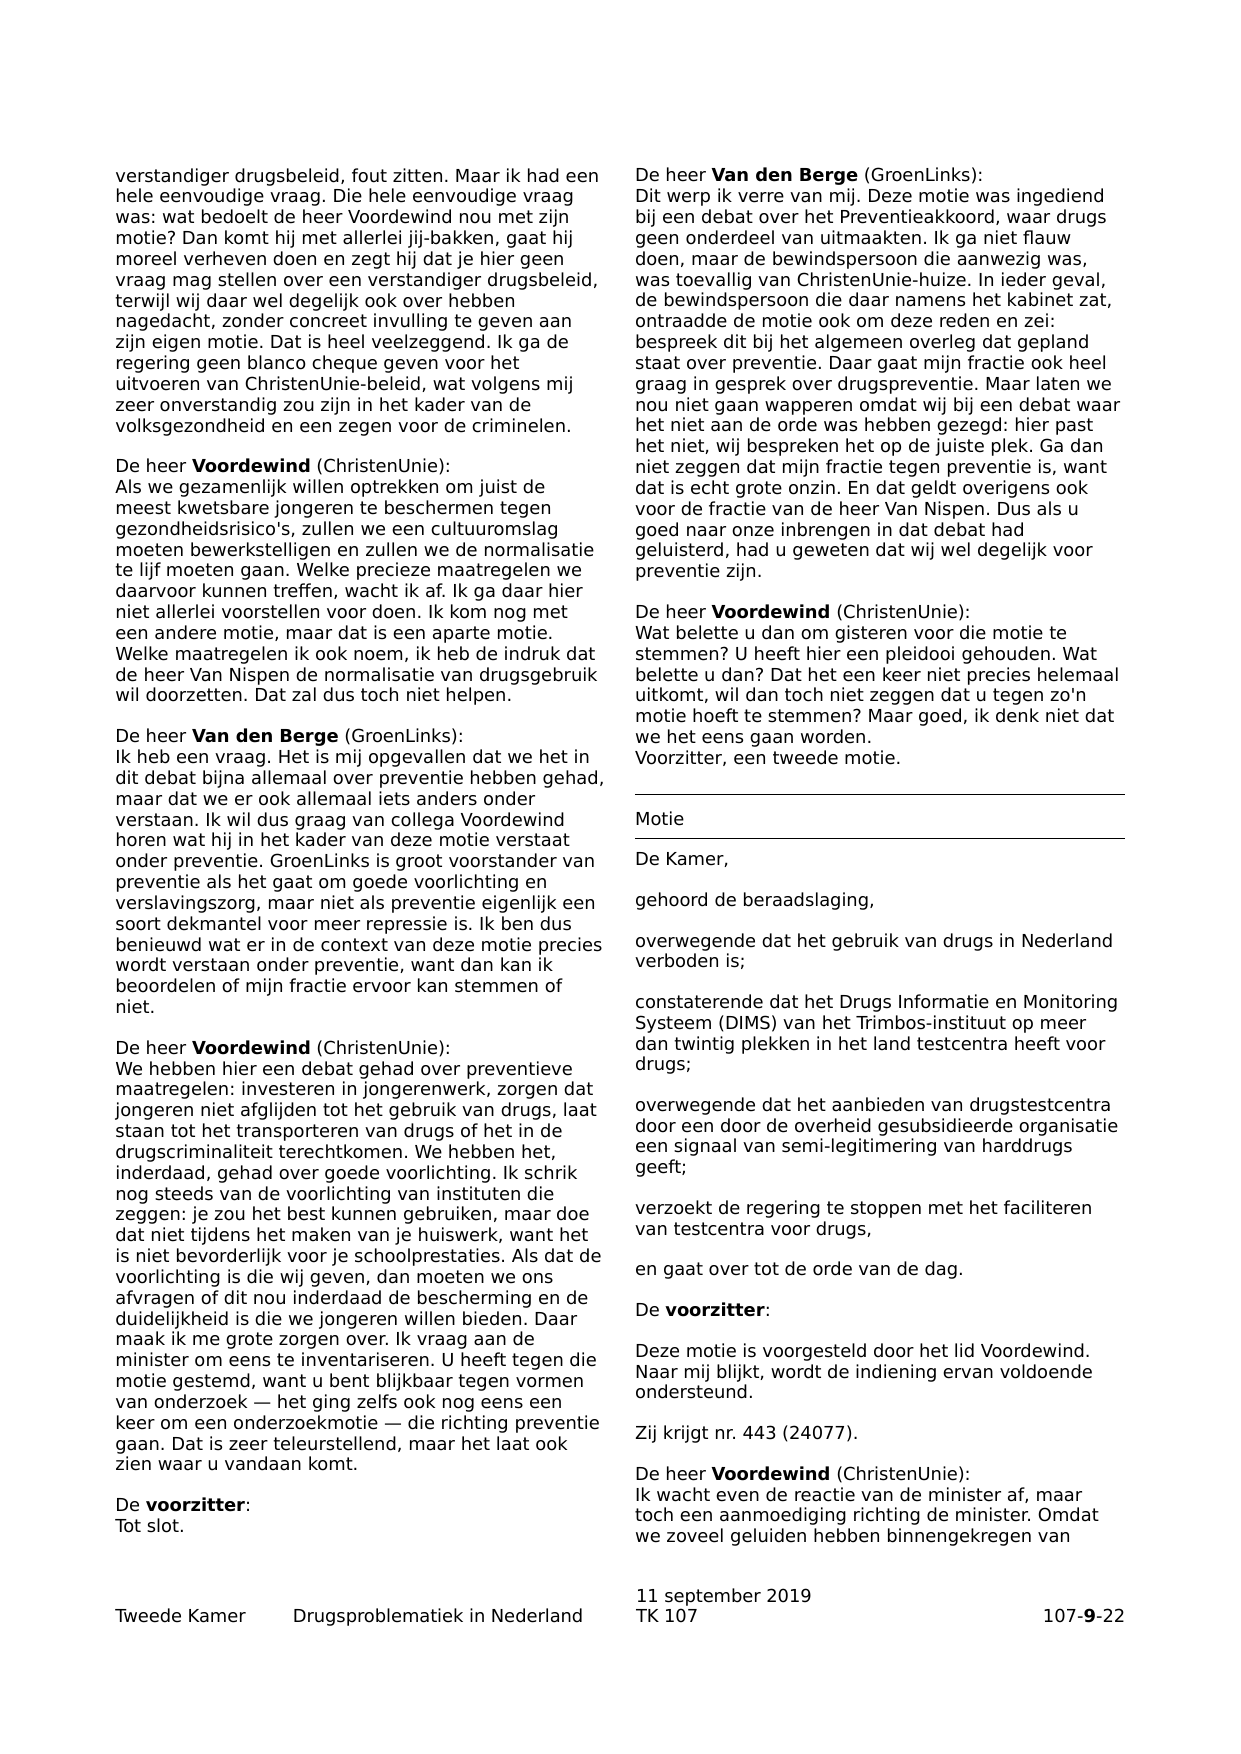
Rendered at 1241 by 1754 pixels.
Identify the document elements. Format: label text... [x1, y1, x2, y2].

text Dit werp ik verre van mij. Deze motie was ingediend bij een debat over het Preventieakkoord, waar drugs geen onderdeel van uitmaakten. Ik ga niet flauw doen, maar de bewindspersoon die aanwezig was, was toevallig van ChristenUnie-huize. In ieder geval, de bewindspersoon die daar namens het kabinet zat, ontraadde de motie ook om deze reden en zei: bespreek dit bij het algemeen overleg dat gepland staat over preventie. Daar gaat mijn fractie ook heel graag in gesprek over drugspreventie. Maar laten we nou niet gaan wapperen omdat wij bij een debat waar het niet aan de orde was hebben gezegd: hier past het niet, wij bespreken het op de juiste plek. Ga dan niet zeggen dat mijn fractie tegen preventie is, want dat is echt grote onzin. En dat geldt overigens ook voor de fractie van de heer Van Nispen. Dus als u goed naar onze inbrengen in dat debat had geluisterd, had u geweten dat wij wel degelijk voor preventie zijn. [635, 186, 1125, 582]
text Deze motie is voorgesteld door het lid Voordewind. Naar mij blijkt, wordt de indiening ervan voldoende ondersteund. [635, 1341, 1125, 1403]
text constaterende dat het Drugs Informatie en Monitoring Systeem (DIMS) van het Trimbos-instituut op meer dan twintig plekken in het land testcentra heeft voor drugs; [635, 992, 1125, 1075]
text We hebben hier een debat gehad over preventieve maatregelen: investeren in jongerenwerk, zorgen dat jongeren niet afglijden tot het gebruik van drugs, laat staan tot het transporteren van drugs of het in de drugscriminaliteit terechtkomen. We hebben het, inderdaad, gehad over goede voorlichting. Ik schrik nog steeds van de voorlichting van instituten die zeggen: je zou het best kunnen gebruiken, maar doe dat niet tijdens het maken van je huiswerk, want het is niet bevorderlijk voor je schoolprestaties. Als dat de voorlichting is die wij geven, dan moeten we ons afvragen of dit nou inderdaad de bescherming en de duidelijkheid is die we jongeren willen bieden. Daar maak ik me grote zorgen over. Ik vraag aan de minister om eens te inventariseren. U heeft tegen die motie gestemd, want u bent blijkbaar tegen vormen van onderzoek — het ging zelfs ook nog eens een keer om een onderzoekmotie — die richting preventie gaan. Dat is zeer teleurstellend, maar het laat ook zien waar u vandaan komt. [115, 1058, 605, 1475]
text Ik wacht even de reactie van de minister af, maar toch een aanmoediging richting de minister. Omdat we zoveel geluiden hebben binnengekregen van [635, 1484, 1125, 1547]
text De heer Van den Berge (GroenLinks): [115, 726, 605, 747]
text en gaat over tot de orde van de dag. [635, 1259, 1125, 1280]
text De heer Voordewind (ChristenUnie): [635, 1464, 1125, 1484]
text Zij krijgt nr. 443 (24077). [635, 1423, 1125, 1444]
text overwegende dat het gebruik van drugs in Nederland verboden is; [635, 931, 1125, 972]
text verstandiger drugsbeleid, fout zitten. Maar ik had een hele eenvoudige vraag. Die hele eenvoudige vraag was: wat bedoelt de heer Voordewind nou met zijn motie? Dan komt hij met allerlei jij-bakken, gaat hij moreel verheven doen en zegt hij dat je hier geen vraag mag stellen over een verstandiger drugsbeleid, terwijl wij daar wel degelijk ook over hebben nagedacht, zonder concreet invulling te geven aan zijn eigen motie. Dat is heel veelzeggend. Ik ga de regering geen blanco cheque geven voor het uitvoeren van ChristenUnie-beleid, wat volgens mij zeer onverstandig zou zijn in het kader van de volksgezondheid en een zegen voor de criminelen. [115, 165, 605, 436]
text overwegende dat het aanbieden van drugstestcentra door een door de overheid gesubsidieerde organisatie een signaal van semi-legitimering van harddrugs geeft; [635, 1095, 1125, 1178]
text De heer Voordewind (ChristenUnie): [115, 456, 605, 477]
text Voorzitter, een tweede motie. [635, 748, 1125, 768]
text verzoekt de regering te stoppen met het faciliteren van testcentra voor drugs, [635, 1198, 1125, 1239]
text Ik heb een vraag. Het is mij opgevallen dat we het in dit debat bijna allemaal over preventie hebben gehad, maar dat we er ook allemaal iets anders onder verstaan. Ik wil dus graag van collega Voordewind horen wat hij in het kader van deze motie verstaat onder preventie. GroenLinks is groot voorstander van preventie als het gaat om goede voorlichting en verslavingszorg, maar niet als preventie eigenlijk een soort dekmantel voor meer repressie is. Ik ben dus benieuwd wat er in de context van deze motie precies wordt verstaan onder preventie, want dan kan ik beoordelen of mijn fractie ervoor kan stemmen of niet. [115, 747, 605, 1018]
text Motie [635, 808, 1125, 829]
text gehoord de beraadslaging, [635, 890, 1125, 911]
text Wat belette u dan om gisteren voor die motie te stemmen? U heeft hier een pleidooi gehouden. Wat belette u dan? Dat het een keer niet precies helemaal uitkomt, wil dan toch niet zeggen dat u tegen zo'n motie hoeft te stemmen? Maar goed, ik denk niet dat we het eens gaan worden. [635, 623, 1125, 748]
text De voorzitter: [635, 1300, 1125, 1321]
text De Kamer, [635, 849, 1125, 870]
text Als we gezamenlijk willen optrekken om juist de meest kwetsbare jongeren te beschermen tegen gezondheidsrisico's, zullen we een cultuuromslag moeten bewerkstelligen en zullen we de normalisatie te lijf moeten gaan. Welke precieze maatregelen we daarvoor kunnen treffen, wacht ik af. Ik ga daar hier niet allerlei voorstellen voor doen. Ik kom nog met een andere motie, maar dat is een aparte motie. Welke maatregelen ik ook noem, ik heb de indruk dat de heer Van Nispen de normalisatie van drugsgebruik wil doorzetten. Dat zal dus toch niet helpen. [115, 477, 605, 706]
text De heer Van den Berge (GroenLinks): [635, 165, 1125, 186]
text De heer Voordewind (ChristenUnie): [115, 1038, 605, 1058]
text De voorzitter: [115, 1495, 605, 1516]
text Tot slot. [115, 1516, 605, 1537]
text De heer Voordewind (ChristenUnie): [635, 602, 1125, 623]
